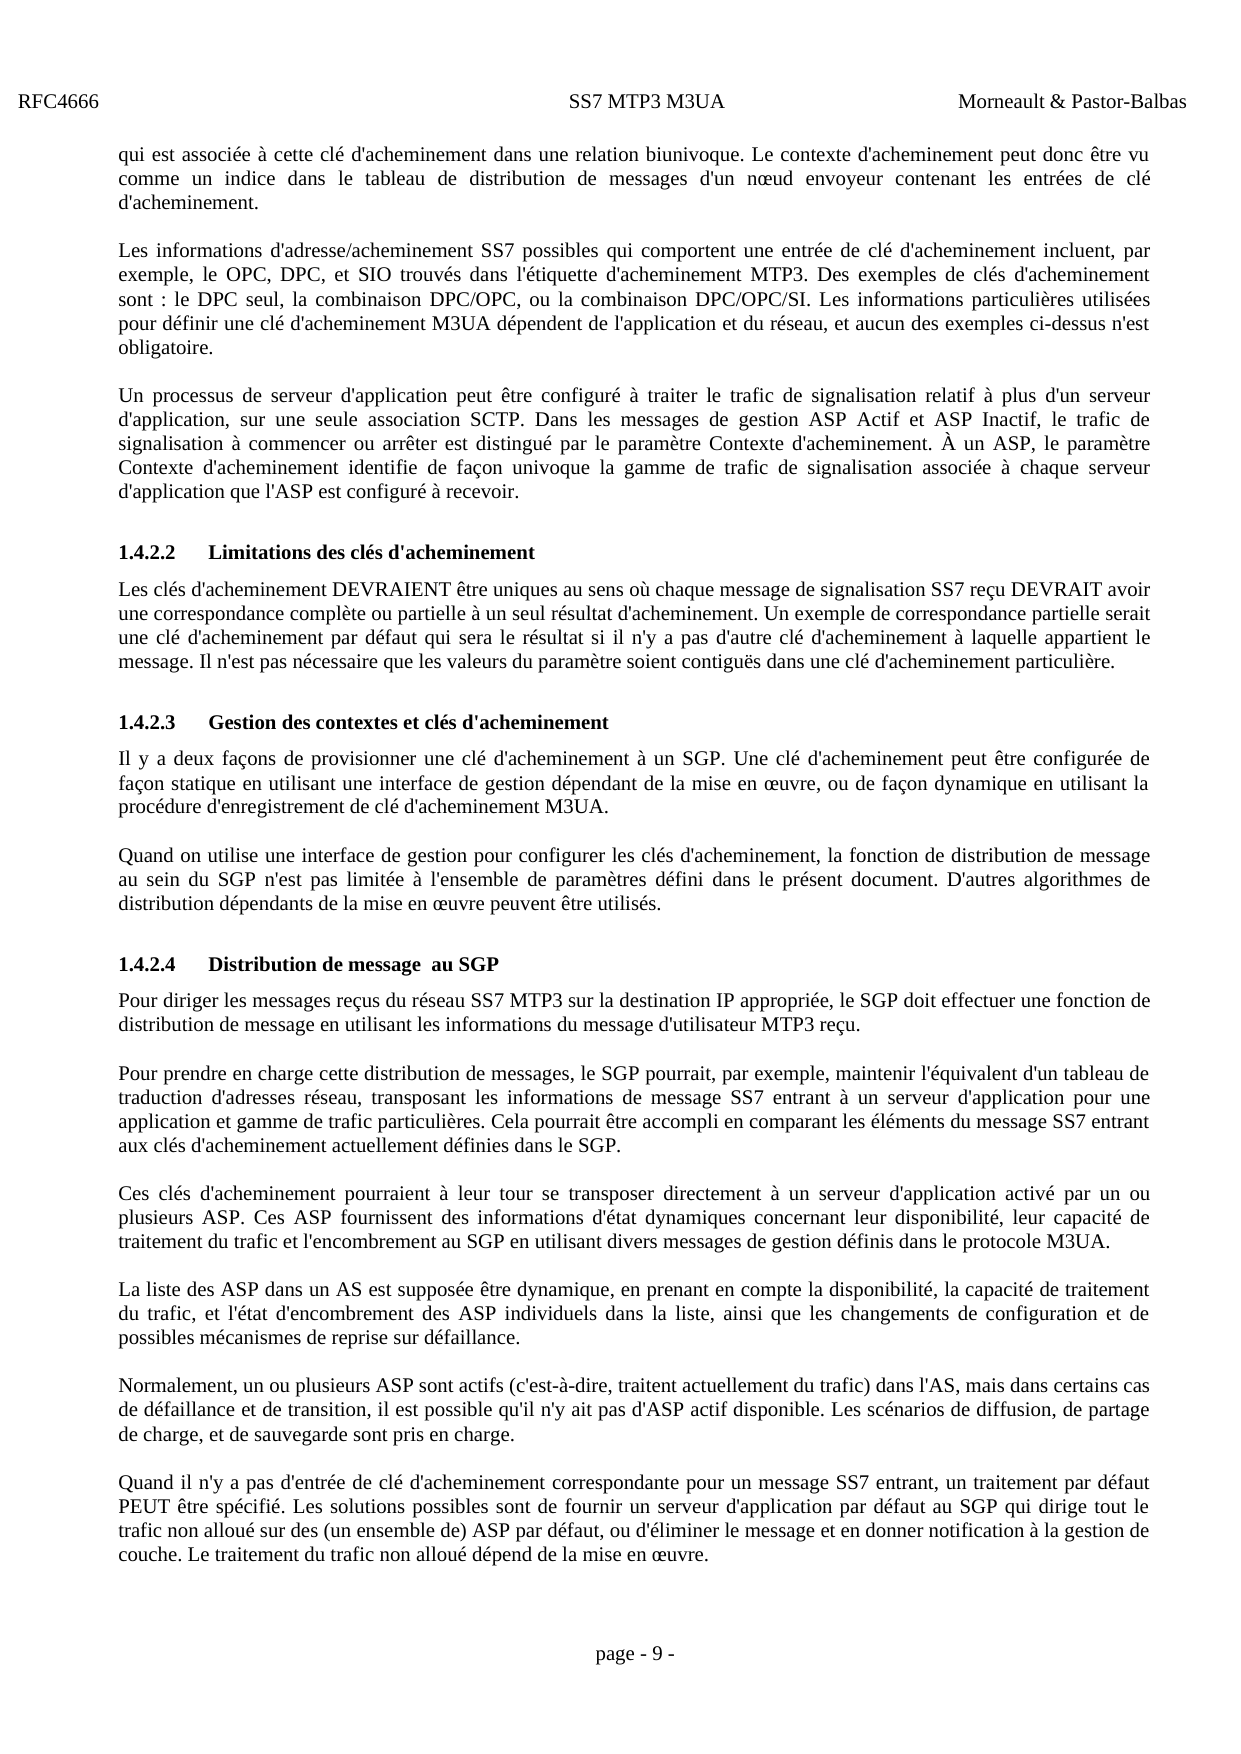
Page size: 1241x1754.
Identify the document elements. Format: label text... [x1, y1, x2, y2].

subtitle 1.4.2.4 Distribution de message au SGP [118, 952, 1152, 976]
text Il y a deux façons de provisionner une clé d'acheminement à un SGP. Une clé d'acheminement peut être configurée de façon statique en utilisant une interface de gestion dépendant de la mise en œuvre, ou de façon dynamique en utilisant la procédure d'enregistrement de clé d'acheminement M3UA. [118, 746, 1152, 818]
text qui est associée à cette clé d'acheminement dans une relation biunivoque. Le contexte d'acheminement peut donc être vu comme un indice dans le tableau de distribution de messages d'un nœud envoyeur contenant les entrées de clé d'acheminement. [118, 142, 1152, 214]
text Pour diriger les messages reçus du réseau SS7 MTP3 sur la destination IP appropriée, le SGP doit effectuer une fonction de distribution de message en utilisant les informations du message d'utilisateur MTP3 reçu. [118, 988, 1152, 1036]
text Les informations d'adresse/acheminement SS7 possibles qui comportent une entrée de clé d'acheminement incluent, par exemple, le OPC, DPC, et SIO trouvés dans l'étiquette d'acheminement MTP3. Des exemples de clés d'acheminement sont : le DPC seul, la combinaison DPC/OPC, ou la combinaison DPC/OPC/SI. Les informations particulières utilisées pour définir une clé d'acheminement M3UA dépendent de l'application et du réseau, et aucun des exemples ci-dessus n'est obligatoire. [118, 238, 1152, 359]
text Un processus de serveur d'application peut être configuré à traiter le trafic de signalisation relatif à plus d'un serveur d'application, sur une seule association SCTP. Dans les messages de gestion ASP Actif et ASP Inactif, le trafic de signalisation à commencer ou arrêter est distingué par le paramètre Contexte d'acheminement. À un ASP, le paramètre Contexte d'acheminement identifie de façon univoque la gamme de trafic de signalisation associée à chaque serveur d'application que l'ASP est configuré à recevoir. [118, 383, 1152, 503]
text La liste des ASP dans un AS est supposée être dynamique, en prenant en compte la disponibilité, la capacité de traitement du trafic, et l'état d'encombrement des ASP individuels dans la liste, ainsi que les changements de configuration et de possibles mécanismes de reprise sur défaillance. [118, 1277, 1152, 1349]
subtitle 1.4.2.3 Gestion des contextes et clés d'acheminement [118, 710, 1152, 734]
text Quand on utilise une interface de gestion pour configurer les clés d'acheminement, la fonction de distribution de message au sein du SGP n'est pas limitée à l'ensemble de paramètres défini dans le présent document. D'autres algorithmes de distribution dépendants de la mise en œuvre peuvent être utilisés. [118, 843, 1152, 915]
text Les clés d'acheminement DEVRAIENT être uniques au sens où chaque message de signalisation SS7 reçu DEVRAIT avoir une correspondance complète ou partielle à un seul résultat d'acheminement. Un exemple de correspondance partielle serait une clé d'acheminement par défaut qui sera le résultat si il n'y a pas d'autre clé d'acheminement à laquelle appartient le message. Il n'est pas nécessaire que les valeurs du paramètre soient contiguës dans une clé d'acheminement particulière. [118, 577, 1152, 673]
text Normalement, un ou plusieurs ASP sont actifs (c'est-à-dire, traitent actuellement du trafic) dans l'AS, mais dans certains cas de défaillance et de transition, il est possible qu'il n'y ait pas d'ASP actif disponible. Les scénarios de diffusion, de partage de charge, et de sauvegarde sont pris en charge. [118, 1373, 1152, 1446]
text Ces clés d'acheminement pourraient à leur tour se transposer directement à un serveur d'application activé par un ou plusieurs ASP. Ces ASP fournissent des informations d'état dynamiques concernant leur disponibilité, leur capacité de traitement du trafic et l'encombrement au SGP en utilisant divers messages de gestion définis dans le protocole M3UA. [118, 1181, 1152, 1253]
subtitle 1.4.2.2 Limitations des clés d'acheminement [118, 540, 1152, 564]
text Quand il n'y a pas d'entrée de clé d'acheminement correspondante pour un message SS7 entrant, un traitement par défaut PEUT être spécifié. Les solutions possibles sont de fournir un serveur d'application par défaut au SGP qui dirige tout le trafic non alloué sur des (un ensemble de) ASP par défaut, ou d'éliminer le message et en donner notification à la gestion de couche. Le traitement du trafic non alloué dépend de la mise en œuvre. [118, 1469, 1152, 1566]
text Pour prendre en charge cette distribution de messages, le SGP pourrait, par exemple, maintenir l'équivalent d'un tableau de traduction d'adresses réseau, transposant les informations de message SS7 entrant à un serveur d'application pour une application et gamme de trafic particulières. Cela pourrait être accompli en comparant les éléments du message SS7 entrant aux clés d'acheminement actuellement définies dans le SGP. [118, 1061, 1152, 1157]
